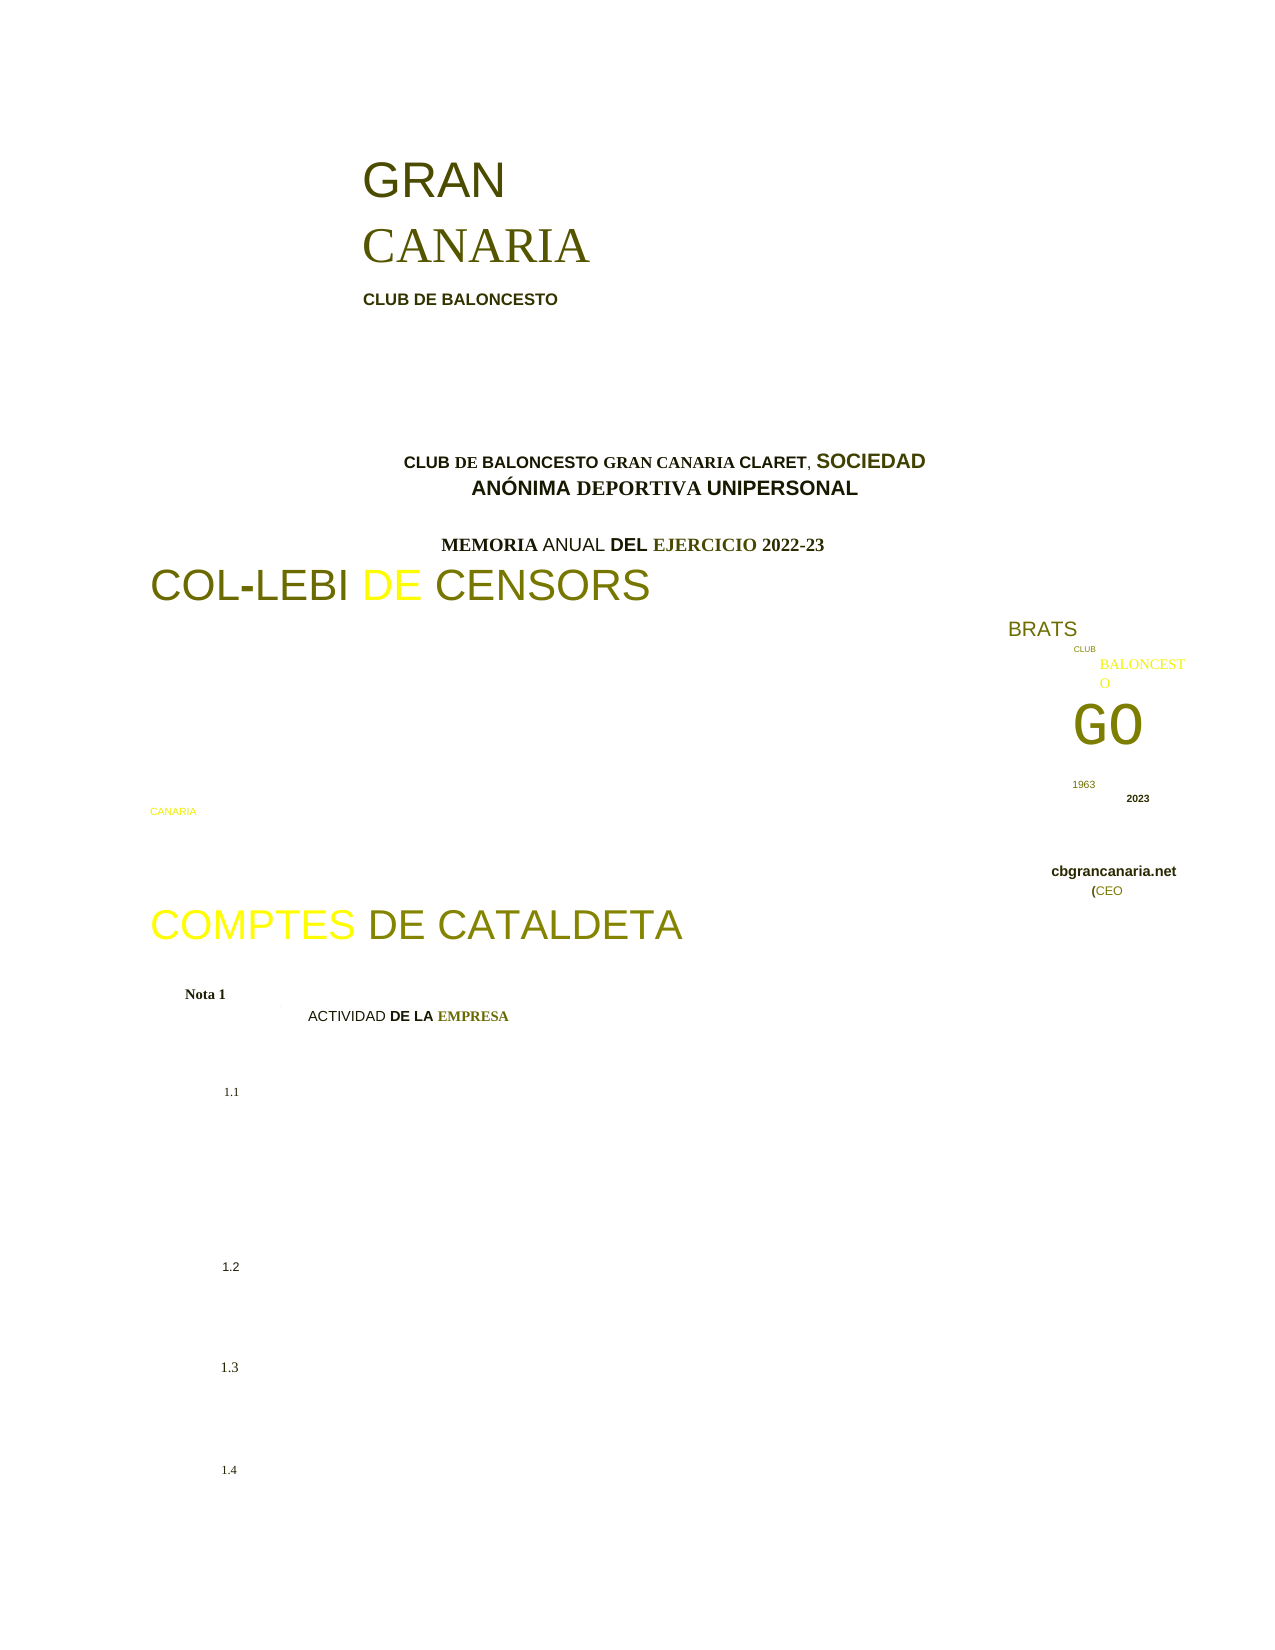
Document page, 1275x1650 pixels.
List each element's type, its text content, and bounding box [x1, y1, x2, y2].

text 1.4 [221, 1462, 280, 1477]
text BRATS [1008, 617, 1096, 641]
text GRAN CANARIA [362, 150, 692, 273]
text 1963 [1072, 778, 1132, 791]
text COL-LEBI DE CENSORS [150, 559, 1125, 609]
text 1.1 [223, 1084, 283, 1099]
text (CEO [1091, 884, 1167, 898]
text 1.3 [220, 1359, 281, 1376]
text Nota 1 [185, 986, 283, 1003]
text 2023 [1126, 792, 1185, 804]
text 1.2 [222, 1259, 282, 1274]
text CLUB DE BALONCESTO [363, 289, 608, 309]
text MEMORIA ANUAL DEL EJERCICIO 2022-23 [441, 534, 909, 556]
text CLUB [1073, 644, 1132, 654]
text CLUB DE BALONCESTO GRAN CANARIA CLARET, SOCIEDAD ANÓNIMA DEPORTIVA UNIPERSONAL [395, 448, 934, 500]
text GO [1072, 694, 1188, 762]
text COMPTES DE CATALDETA [150, 901, 1125, 948]
text CANARIA [150, 806, 1125, 818]
text cbgrancanaria.net [1051, 862, 1207, 879]
text ACTIVIDAD DE LA EMPRESA [308, 1008, 611, 1025]
text BALONCESTO [1099, 655, 1191, 691]
